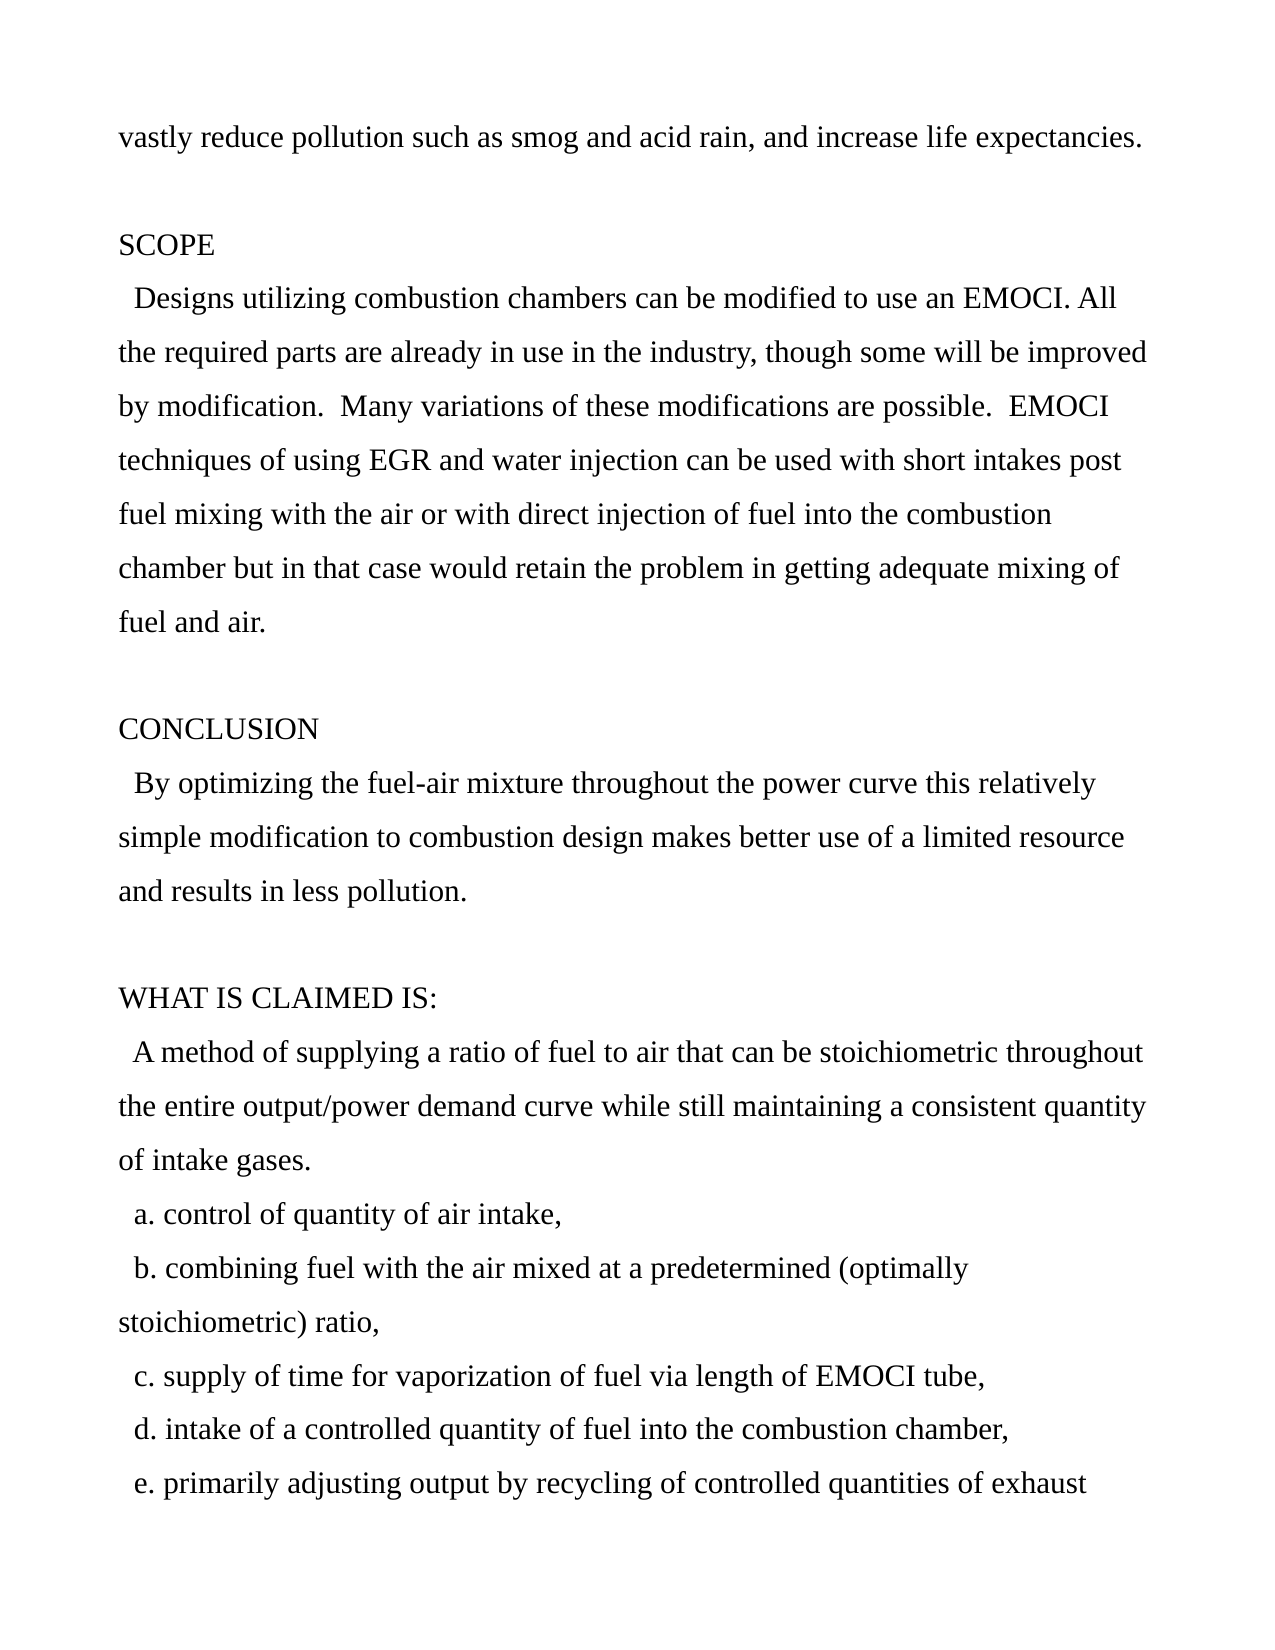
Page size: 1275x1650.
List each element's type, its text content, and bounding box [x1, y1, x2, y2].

text By optimizing the fuel-air mixture throughout the power curve this relatively simple modification to combustion design makes better use of a limited resource and results in less pollution. [118, 764, 1157, 908]
text d. intake of a controlled quantity of fuel into the combustion chamber, [118, 1411, 1157, 1447]
text e. primarily adjusting output by recycling of controlled quantities of exhaust [118, 1464, 1157, 1500]
text SCOPE [118, 226, 1157, 262]
text CONCLUSION [118, 711, 1157, 746]
text a. control of quantity of air intake, [118, 1195, 1157, 1231]
text b. combining fuel with the air mixed at a predetermined (optimally stoichiometric) ratio, [118, 1249, 1157, 1339]
text A method of supplying a ratio of fuel to air that can be stoichiometric throughout the entire output/power demand curve while still maintaining a consistent quantity of intake gases. [118, 1034, 1157, 1177]
text WHAT IS CLAIMED IS: [118, 980, 1157, 1016]
text Designs utilizing combustion chambers can be modified to use an EMOCI. All the required parts are already in use in the industry, though some will be improved by modification. Many variations of these modifications are possible. EMOCI techniques of using EGR and water injection can be used with short intakes post fuel mixing with the air or with direct injection of fuel into the combustion chamber but in that case would retain the problem in getting adequate mixing of fuel and air. [118, 280, 1157, 639]
text c. supply of time for vaporization of fuel via length of EMOCI tube, [118, 1357, 1157, 1393]
text vastly reduce pollution such as smog and acid rain, and increase life expectancies. [118, 118, 1157, 154]
